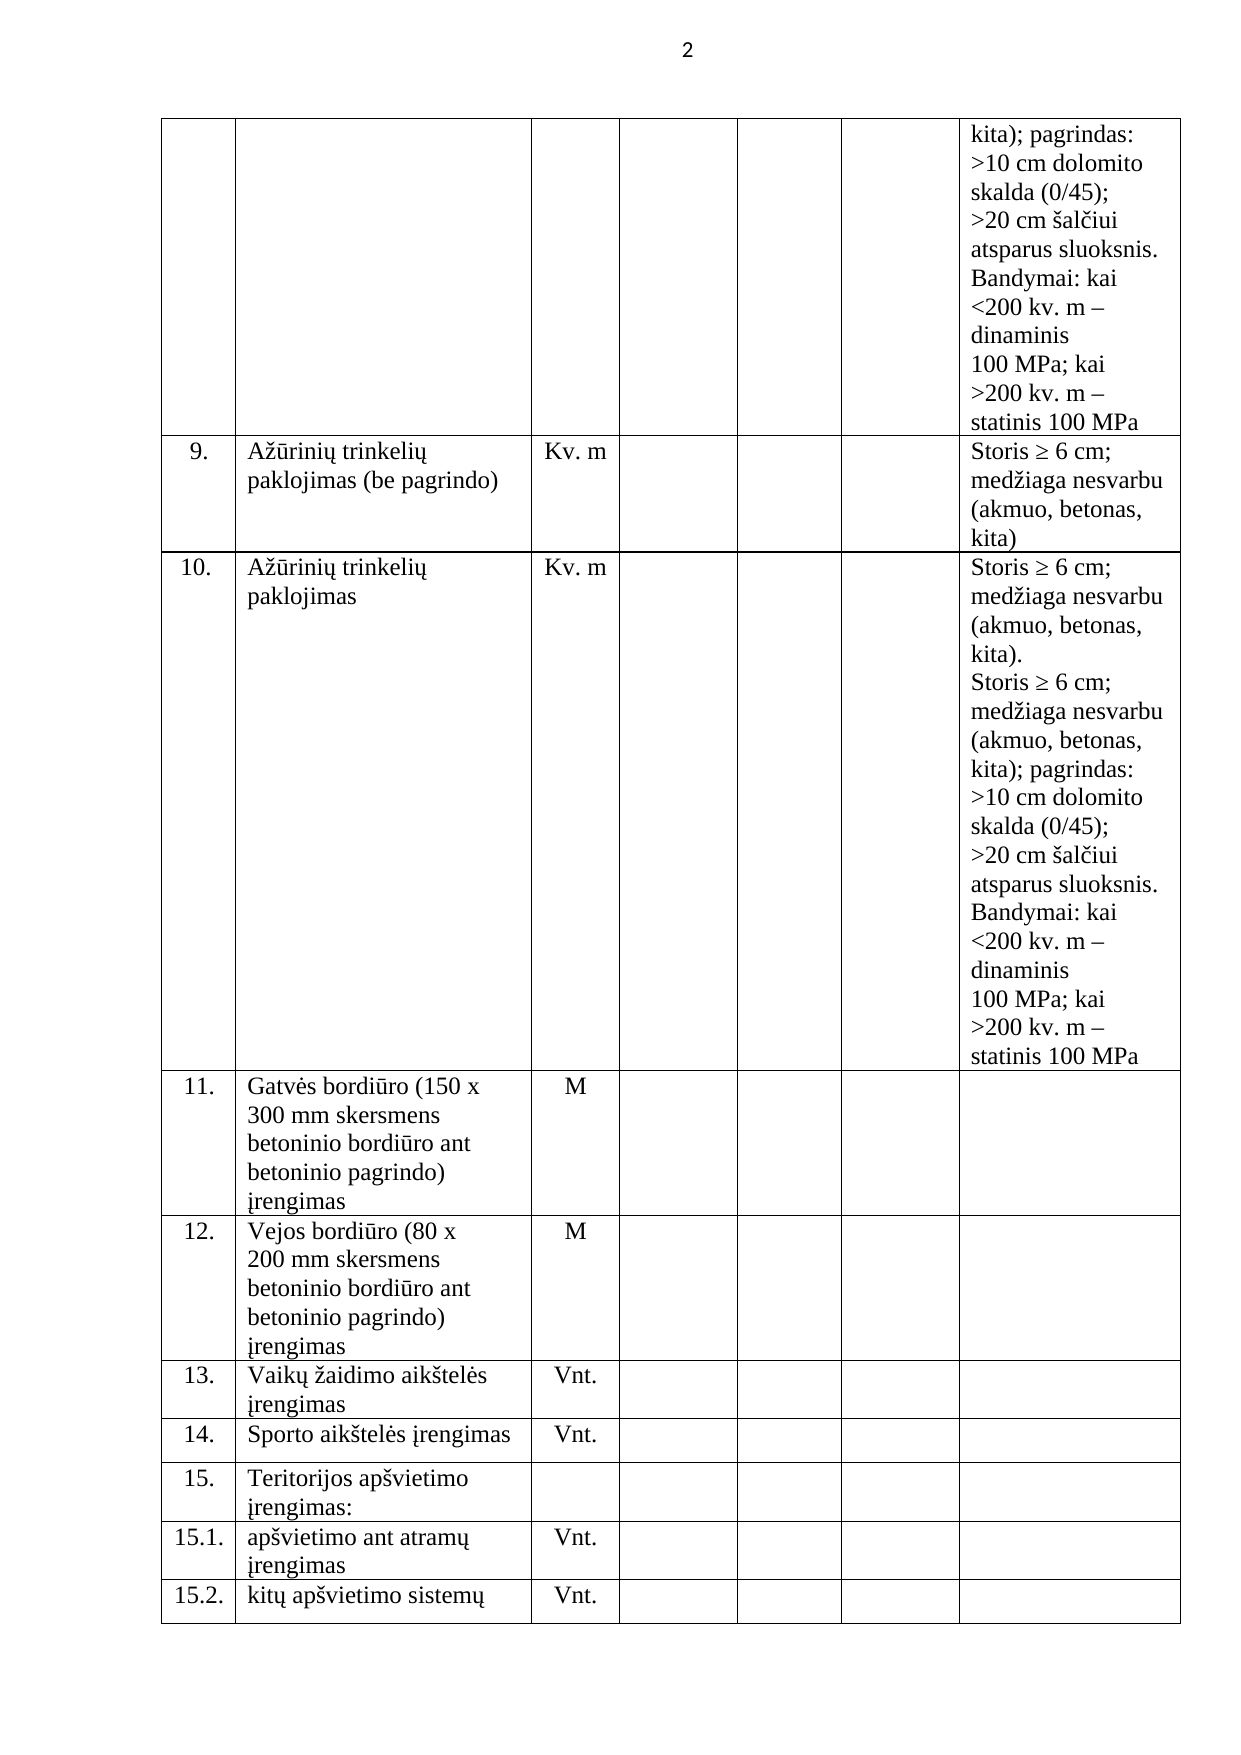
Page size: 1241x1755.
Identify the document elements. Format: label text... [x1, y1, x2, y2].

table_cell 11. [162, 1071, 235, 1215]
table_cell [738, 1463, 841, 1521]
table_cell 14. [162, 1419, 235, 1462]
table_cell [162, 119, 235, 435]
table_cell [842, 1419, 959, 1462]
table_cell kitų apšvietimo sistemų [236, 1580, 531, 1623]
table_cell Kv. m [532, 553, 619, 1070]
table_cell Ažūrinių trinkelių paklojimas (be pagrindo) [236, 436, 531, 551]
table_cell [620, 436, 737, 551]
table_cell [738, 1522, 841, 1579]
table_cell Kv. m [532, 436, 619, 551]
table_cell 10. [162, 553, 235, 1070]
table_cell [620, 553, 737, 1070]
table_cell [842, 1361, 959, 1418]
table_cell [842, 1216, 959, 1359]
table_cell 15.2. [162, 1580, 235, 1623]
table_cell [842, 553, 959, 1070]
table_cell 13. [162, 1361, 235, 1418]
table_cell [738, 1361, 841, 1418]
table_cell [620, 1580, 737, 1623]
table_cell Vnt. [532, 1522, 619, 1579]
table_cell [842, 119, 959, 435]
table_cell [960, 1419, 1180, 1462]
table_cell Vnt. [532, 1580, 619, 1623]
table_cell [960, 1522, 1180, 1579]
table_cell [842, 1522, 959, 1579]
table_cell Gatvės bordiūro (150 x 300 mm skersmens betoninio bordiūro ant betoninio pagrindo) įrengimas [236, 1071, 531, 1215]
table_cell [620, 1522, 737, 1579]
table_cell [620, 1419, 737, 1462]
table_cell Storis ≥ 6 cm; medžiaga nesvarbu (akmuo, betonas, kita) [960, 436, 1180, 551]
table_cell kita); pagrindas: >10 cm dolomito skalda (0/45); >20 cm šalčiui atsparus sluoksnis. Bandymai: kai <200 kv. m – dinaminis 100 MPa; kai >200 kv. m – statinis 100 MPa [960, 119, 1180, 435]
table_cell [960, 1071, 1180, 1215]
table_cell [738, 436, 841, 551]
table_cell M [532, 1071, 619, 1215]
table_cell [532, 1463, 619, 1521]
table_cell 9. [162, 436, 235, 551]
table_cell [738, 1216, 841, 1359]
table_cell Storis ≥ 6 cm; medžiaga nesvarbu (akmuo, betonas, kita). Storis ≥ 6 cm; medžiaga nesvarbu (akmuo, betonas, kita); pagrindas: >10 cm dolomito skalda (0/45); >20 cm šalčiui atsparus sluoksnis. Bandymai: kai <200 kv. m – dinaminis 100 MPa; kai >200 kv. m – statinis 100 MPa [960, 553, 1180, 1070]
table_cell [842, 436, 959, 551]
table_cell Vaikų žaidimo aikštelės įrengimas [236, 1361, 531, 1418]
table_cell [738, 1580, 841, 1623]
table_cell Sporto aikštelės įrengimas [236, 1419, 531, 1462]
table_cell [738, 1419, 841, 1462]
table_cell [960, 1580, 1180, 1623]
table_cell [620, 1463, 737, 1521]
table_cell 15.1. [162, 1522, 235, 1579]
table_cell [738, 553, 841, 1070]
table_cell [960, 1361, 1180, 1418]
table_cell [532, 119, 619, 435]
table_cell M [532, 1216, 619, 1359]
table_cell [842, 1071, 959, 1215]
table_cell 12. [162, 1216, 235, 1359]
table_cell apšvietimo ant atramų įrengimas [236, 1522, 531, 1579]
table_cell [842, 1580, 959, 1623]
table_cell [620, 1071, 737, 1215]
table_cell [620, 1216, 737, 1359]
table_cell Vnt. [532, 1361, 619, 1418]
table_cell Vnt. [532, 1419, 619, 1462]
table_cell Vejos bordiūro (80 x 200 mm skersmens betoninio bordiūro ant betoninio pagrindo) įrengimas [236, 1216, 531, 1359]
table_cell 15. [162, 1463, 235, 1521]
table_cell [842, 1463, 959, 1521]
table_cell [960, 1463, 1180, 1521]
table_cell [960, 1216, 1180, 1359]
table_cell [620, 119, 737, 435]
table_cell [620, 1361, 737, 1418]
table_cell Ažūrinių trinkelių paklojimas [236, 553, 531, 1070]
table_cell [236, 119, 531, 435]
table_cell [738, 1071, 841, 1215]
table_cell [738, 119, 841, 435]
table_cell Teritorijos apšvietimo įrengimas: [236, 1463, 531, 1521]
